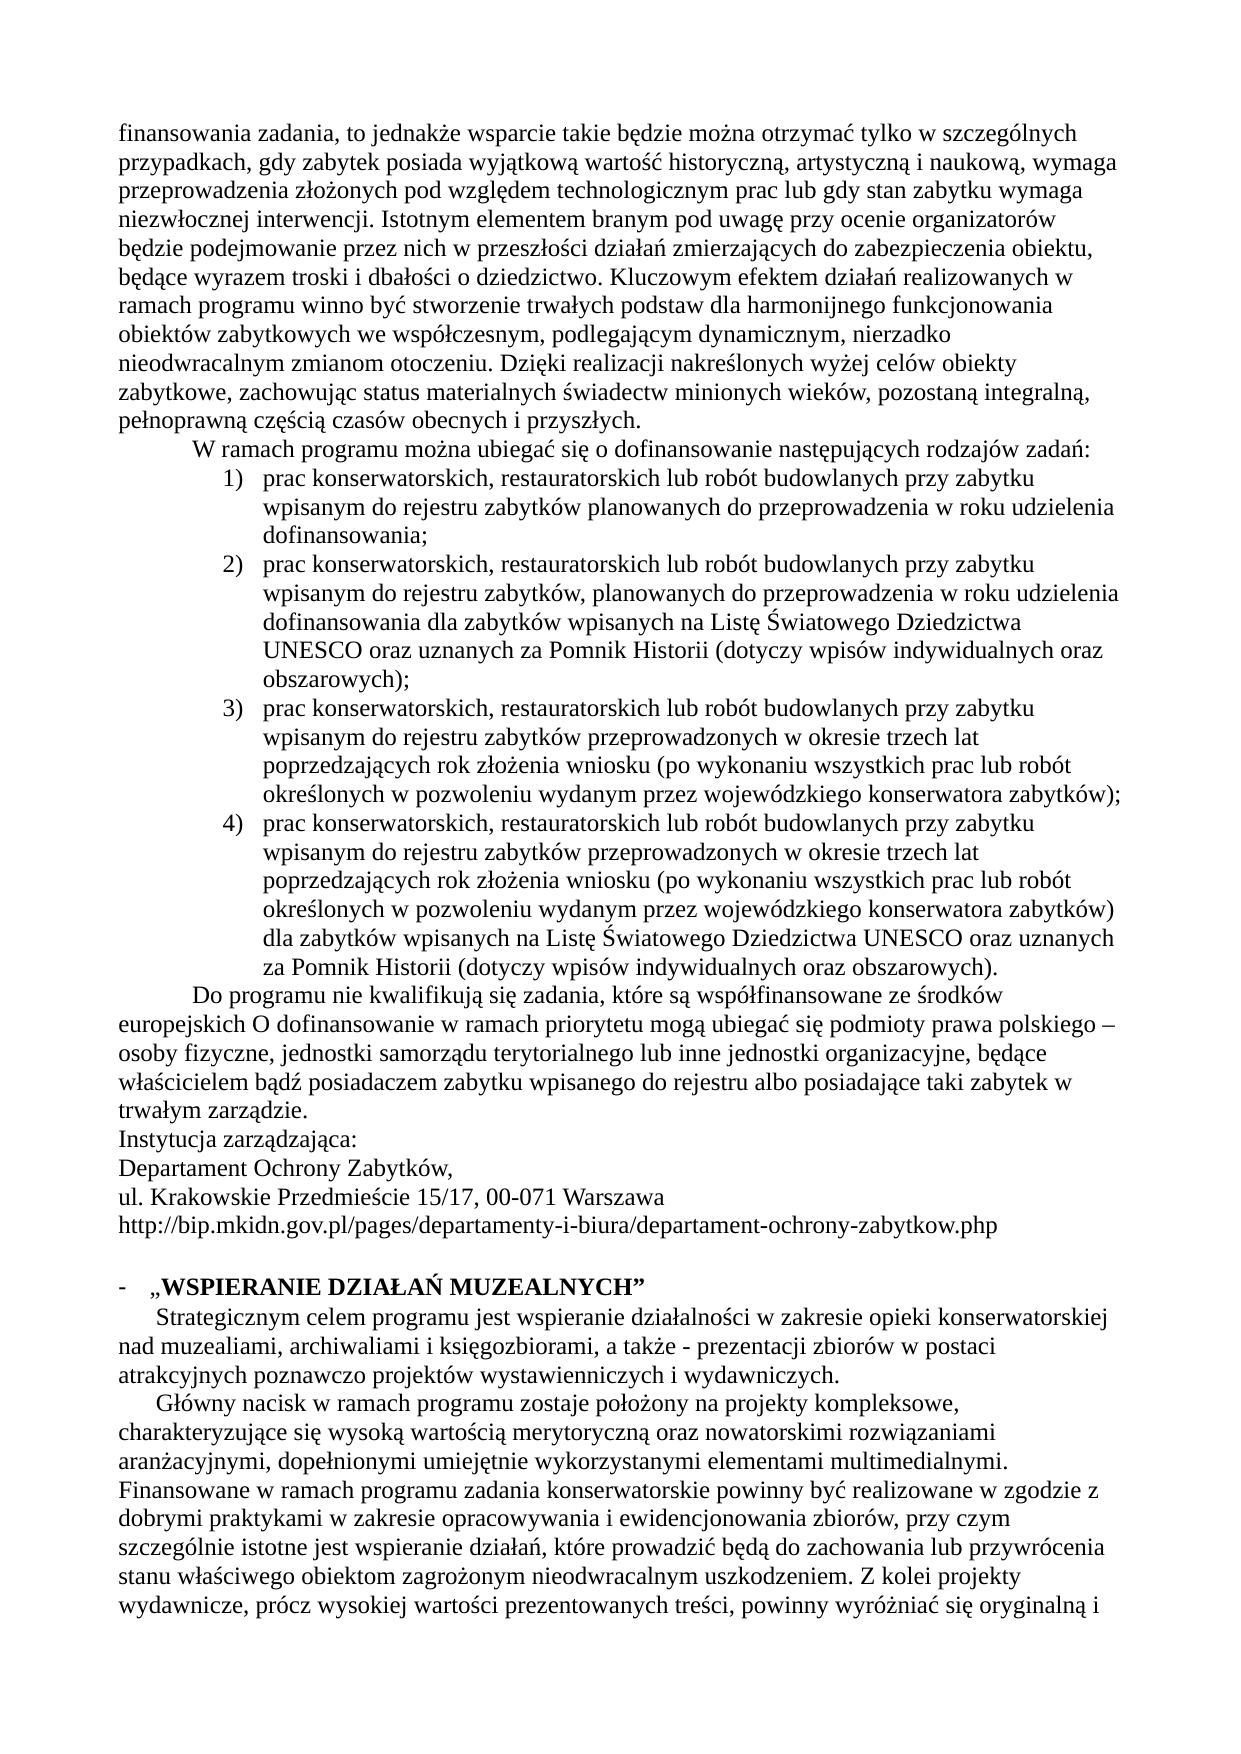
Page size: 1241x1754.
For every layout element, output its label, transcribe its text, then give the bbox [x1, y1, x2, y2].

text http://bip.mkidn.gov.pl/pages/departamenty-i-biura/departament-ochrony-zabytkow.php [118, 1211, 1122, 1239]
list prac konserwatorskich, restauratorskich lub robót budowlanych przy zabytku wpisanym do rejestru zabytków przeprowadzonych w okresie trzech lat poprzedzających rok złożenia wniosku (po wykonaniu wszystkich prac lub robót określonych w pozwoleniu wydanym przez wojewódzkiego konserwatora zabytków) dla zabytków wpisanych na Listę Światowego Dziedzictwa UNESCO oraz uznanych za Pomnik Historii (dotyczy wpisów indywidualnych oraz obszarowych). [222, 808, 1122, 981]
list prac konserwatorskich, restauratorskich lub robót budowlanych przy zabytku wpisanym do rejestru zabytków przeprowadzonych w okresie trzech lat poprzedzających rok złożenia wniosku (po wykonaniu wszystkich prac lub robót określonych w pozwoleniu wydanym przez wojewódzkiego konserwatora zabytków); [222, 693, 1122, 808]
list prac konserwatorskich, restauratorskich lub robót budowlanych przy zabytku wpisanym do rejestru zabytków planowanych do przeprowadzenia w roku udzielenia dofinansowania; [222, 463, 1122, 549]
text Główny nacisk w ramach programu zostaje położony na projekty kompleksowe, charakteryzujące się wysoką wartością merytoryczną oraz nowatorskimi rozwiązaniami aranżacyjnymi, dopełnionymi umiejętnie wykorzystanymi elementami multimedialnymi. Finansowane w ramach programu zadania konserwatorskie powinny być realizowane w zgodzie z dobrymi praktykami w zakresie opracowywania i ewidencjonowania zbiorów, przy czym szczególnie istotne jest wspieranie działań, które prowadzić będą do zachowania lub przywrócenia stanu właściwego obiektom zagrożonym nieodwracalnym uszkodzeniem. Z kolei projekty wydawnicze, prócz wysokiej wartości prezentowanych treści, powinny wyróżniać się oryginalną i [118, 1388, 1122, 1618]
list „WSPIERANIE DZIAŁAŃ MUZEALNYCH” [118, 1268, 1122, 1302]
text W ramach programu można ubiegać się o dofinansowanie następujących rodzajów zadań: [118, 434, 1122, 463]
list prac konserwatorskich, restauratorskich lub robót budowlanych przy zabytku wpisanym do rejestru zabytków, planowanych do przeprowadzenia w roku udzielenia dofinansowania dla zabytków wpisanych na Listę Światowego Dziedzictwa UNESCO oraz uznanych za Pomnik Historii (dotyczy wpisów indywidualnych oraz obszarowych); [222, 549, 1122, 693]
text ul. Krakowskie Przedmieście 15/17, 00-071 Warszawa [118, 1182, 1122, 1211]
text Strategicznym celem programu jest wspieranie działalności w zakresie opieki konserwatorskiej nad muzealiami, archiwaliami i księgozbiorami, a także - prezentacji zbiorów w postaci atrakcyjnych poznawczo projektów wystawienniczych i wydawniczych. [118, 1302, 1122, 1388]
text finansowania zadania, to jednakże wsparcie takie będzie można otrzymać tylko w szczególnych przypadkach, gdy zabytek posiada wyjątkową wartość historyczną, artystyczną i naukową, wymaga przeprowadzenia złożonych pod względem technologicznym prac lub gdy stan zabytku wymaga niezwłocznej interwencji. Istotnym elementem branym pod uwagę przy ocenie organizatorów będzie podejmowanie przez nich w przeszłości działań zmierzających do zabezpieczenia obiektu, będące wyrazem troski i dbałości o dziedzictwo. Kluczowym efektem działań realizowanych w ramach programu winno być stworzenie trwałych podstaw dla harmonijnego funkcjonowania obiektów zabytkowych we współczesnym, podlegającym dynamicznym, nierzadko nieodwracalnym zmianom otoczeniu. Dzięki realizacji nakreślonych wyżej celów obiekty zabytkowe, zachowując status materialnych świadectw minionych wieków, pozostaną integralną, pełnoprawną częścią czasów obecnych i przyszłych. [118, 118, 1122, 434]
text Do programu nie kwalifikują się zadania, które są współfinansowane ze środków europejskich O dofinansowanie w ramach priorytetu mogą ubiegać się podmioty prawa polskiego – osoby fizyczne, jednostki samorządu terytorialnego lub inne jednostki organizacyjne, będące właścicielem bądź posiadaczem zabytku wpisanego do rejestru albo posiadające taki zabytek w trwałym zarządzie. [118, 981, 1122, 1124]
text Instytucja zarządzająca: [118, 1124, 1122, 1153]
text Departament Ochrony Zabytków, [118, 1153, 1122, 1182]
